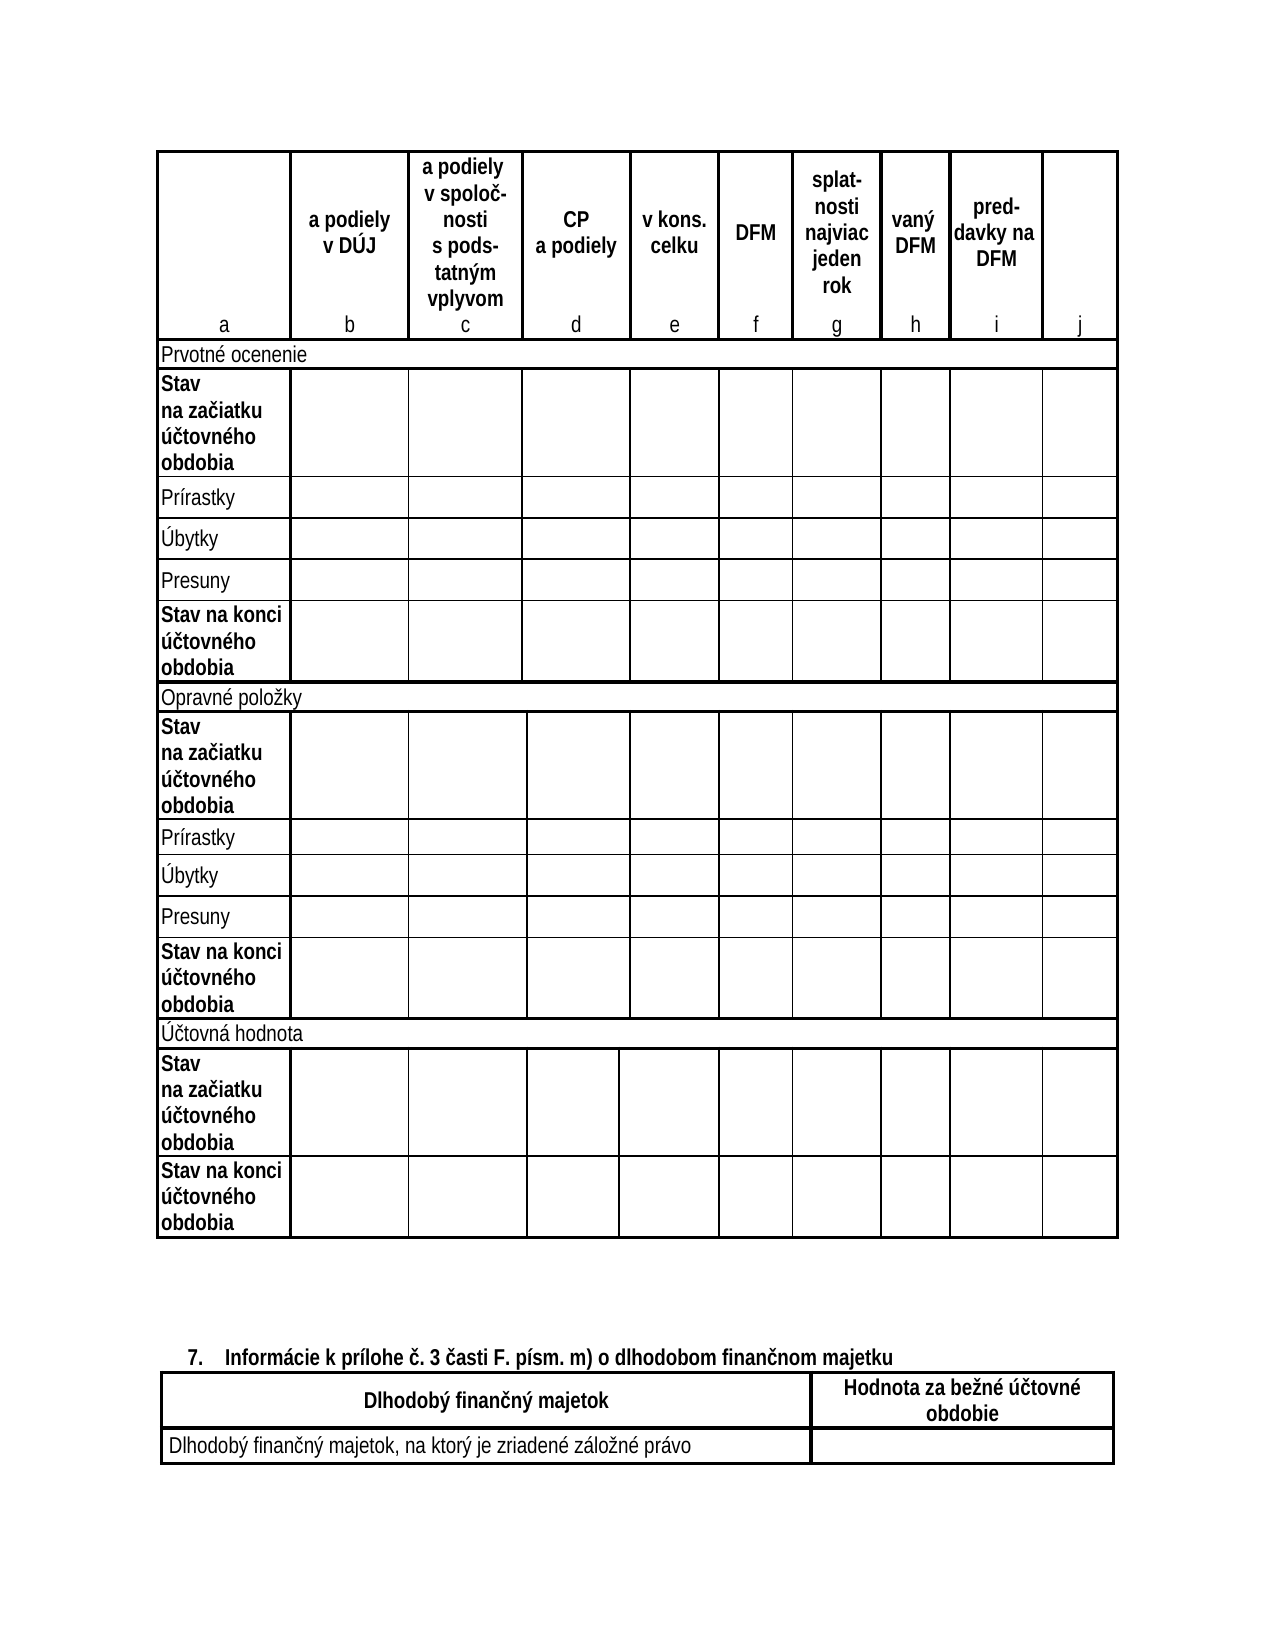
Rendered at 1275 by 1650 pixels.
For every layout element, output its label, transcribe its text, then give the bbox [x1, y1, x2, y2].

table_cell [882, 601, 949, 680]
table_cell [1043, 560, 1116, 600]
table_cell [523, 519, 629, 558]
table_cell [882, 1050, 949, 1155]
table_cell [292, 713, 408, 818]
table_cell [1043, 855, 1116, 895]
table_cell [720, 519, 792, 558]
table_cell [292, 820, 408, 854]
table_cell splat-nosti najviac jeden rok [794, 153, 879, 311]
table_cell [882, 820, 949, 854]
table_cell DFM [720, 153, 791, 311]
table_cell [409, 370, 521, 476]
table_cell [631, 370, 718, 476]
table_cell [631, 897, 718, 936]
table_cell [1043, 1157, 1116, 1236]
table_header Hodnota za bežné účtovné obdobie [813, 1374, 1112, 1426]
table_cell [631, 855, 718, 895]
table_cell [882, 938, 949, 1017]
table_cell [951, 560, 1042, 600]
table_cell [951, 855, 1042, 895]
table_cell pred-davky na DFM [952, 153, 1041, 311]
table_cell [292, 1050, 408, 1155]
table_cell [720, 938, 792, 1017]
table_cell [292, 855, 408, 895]
table_cell [523, 477, 629, 517]
table_cell [1043, 477, 1116, 517]
table_cell c [410, 311, 521, 338]
table_cell [951, 897, 1042, 936]
table_cell h [883, 311, 948, 338]
table_cell [793, 1050, 880, 1155]
table_cell b [292, 311, 407, 338]
text 7. Informácie k prílohe č. 3 časti F. písm. m) o dlhodobom finančnom majetku [187, 1344, 1087, 1371]
table_cell f [720, 311, 791, 338]
table_cell Stav na začiatku účtovného obdobia [159, 370, 289, 476]
table_cell [882, 519, 949, 558]
table_cell Úbytky [159, 519, 289, 558]
table_cell i [952, 311, 1041, 338]
table_cell [409, 477, 521, 517]
table_cell [631, 938, 718, 1017]
table_cell [793, 370, 880, 476]
table_cell [720, 820, 792, 854]
table_cell [528, 938, 629, 1017]
table_header Dlhodobý finančný majetok [163, 1374, 809, 1426]
table_cell Stav na konci účtovného obdobia [159, 938, 289, 1017]
table_cell [409, 560, 521, 600]
table_cell [631, 560, 718, 600]
table_cell [793, 519, 880, 558]
table_cell [951, 519, 1042, 558]
table_cell e [632, 311, 717, 338]
table_cell [1043, 370, 1116, 476]
table_cell [793, 713, 880, 818]
table_cell [620, 1050, 718, 1155]
table_cell [1043, 519, 1116, 558]
table_cell [409, 897, 526, 936]
table_cell [951, 713, 1042, 818]
table_cell [631, 477, 718, 517]
table_cell [292, 370, 408, 476]
table_cell vaný DFM [883, 153, 948, 311]
table_cell [793, 820, 880, 854]
table_cell [793, 938, 880, 1017]
table_cell [951, 938, 1042, 1017]
table_cell [631, 519, 718, 558]
table_cell Stav na začiatku účtovného obdobia [159, 1050, 289, 1155]
table_cell [631, 713, 718, 818]
table_cell [523, 601, 629, 680]
table_cell [528, 1050, 618, 1155]
table_cell [1043, 820, 1116, 854]
table_cell a [159, 311, 289, 338]
table_cell [793, 477, 880, 517]
table_cell [882, 855, 949, 895]
table_cell [409, 855, 526, 895]
table_cell [1044, 153, 1116, 311]
table_cell [720, 897, 792, 936]
table_cell [528, 1157, 618, 1236]
table_cell [528, 897, 629, 936]
table_cell [720, 713, 792, 818]
table_cell [528, 855, 629, 895]
table_cell [720, 601, 792, 680]
table_cell Stav na konci účtovného obdobia [159, 601, 289, 680]
table_cell [882, 477, 949, 517]
table_cell [793, 897, 880, 936]
table_cell [720, 370, 792, 476]
table_cell [882, 560, 949, 600]
table_cell v kons. celku [632, 153, 717, 311]
table_cell Prvotné ocenenie [159, 341, 1116, 367]
table_cell [720, 1050, 792, 1155]
table_cell [292, 477, 408, 517]
table_cell [951, 1157, 1042, 1236]
table_cell [292, 601, 408, 680]
table_cell Úbytky [159, 855, 289, 895]
table_cell a podiely v DÚJ [292, 153, 407, 311]
table_cell [631, 601, 718, 680]
table_cell [951, 1050, 1042, 1155]
table_cell [409, 938, 526, 1017]
table_cell Stav na konci účtovného obdobia [159, 1157, 289, 1236]
table_cell [631, 820, 718, 854]
table_cell [409, 1050, 526, 1155]
table_cell j [1044, 311, 1116, 338]
table_cell [1043, 713, 1116, 818]
table_cell [793, 1157, 880, 1236]
table_cell [951, 820, 1042, 854]
table_cell [793, 560, 880, 600]
table_cell [292, 560, 408, 600]
table_cell [720, 477, 792, 517]
table_cell Stav na začiatku účtovného obdobia [159, 713, 289, 818]
table_cell Presuny [159, 560, 289, 600]
table_cell [1043, 897, 1116, 936]
table_cell [951, 477, 1042, 517]
table_cell [292, 938, 408, 1017]
table_cell [409, 1157, 526, 1236]
table_cell [528, 713, 629, 818]
table_cell [793, 601, 880, 680]
table_cell a podiely v spoloč-nosti s pods-tatným vplyvom [410, 153, 521, 311]
table_cell [882, 1157, 949, 1236]
table_cell [1043, 938, 1116, 1017]
table_cell [409, 601, 521, 680]
table_cell [528, 820, 629, 854]
table_cell Prírastky [159, 477, 289, 517]
table_cell g [794, 311, 879, 338]
table_cell Presuny [159, 897, 289, 936]
table_cell Účtovná hodnota [159, 1020, 1116, 1047]
table_cell [1043, 601, 1116, 680]
table_cell [882, 370, 949, 476]
table_cell [1043, 1050, 1116, 1155]
table_cell [620, 1157, 718, 1236]
table_cell Opravné položky [159, 684, 1116, 710]
table_cell [951, 601, 1042, 680]
table_cell [882, 713, 949, 818]
table_cell CP a podiely [524, 153, 629, 311]
table_cell [292, 1157, 408, 1236]
table_cell [951, 370, 1042, 476]
table_cell [292, 897, 408, 936]
table_cell [523, 560, 629, 600]
table_cell [409, 519, 521, 558]
table_cell Prírastky [159, 820, 289, 854]
table_cell [882, 897, 949, 936]
table_cell [409, 820, 526, 854]
table_header [159, 153, 289, 311]
table_cell [409, 713, 526, 818]
table_cell [793, 855, 880, 895]
table_cell [720, 855, 792, 895]
table_cell Dlhodobý finančný majetok, na ktorý je zriadené záložné právo [163, 1430, 809, 1462]
table_cell [523, 370, 629, 476]
table_cell [720, 560, 792, 600]
table_cell [813, 1430, 1112, 1462]
table_cell [292, 519, 408, 558]
table_cell [720, 1157, 792, 1236]
table_cell d [524, 311, 629, 338]
